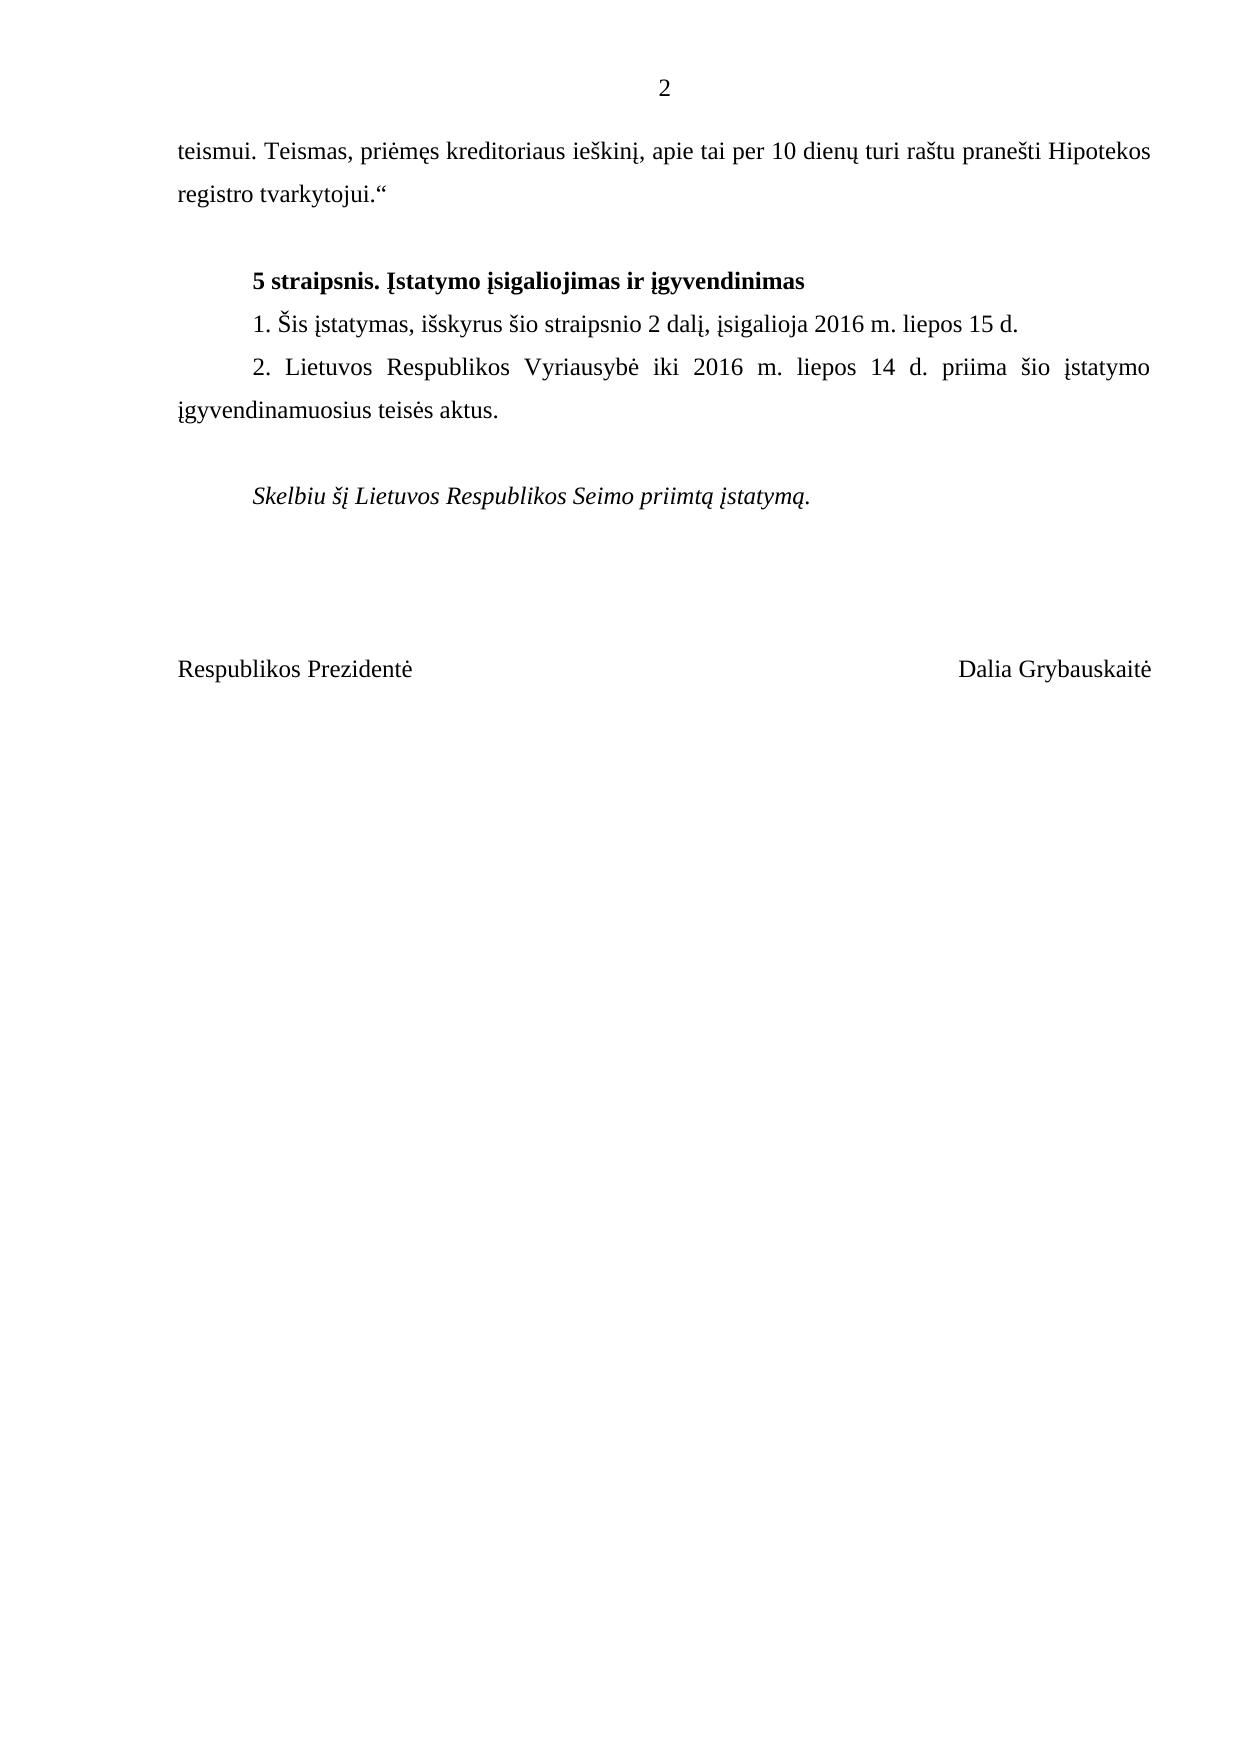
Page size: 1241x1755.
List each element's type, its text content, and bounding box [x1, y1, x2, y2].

text teismui. Teismas, priėmęs kreditoriaus ieškinį, apie tai per 10 dienų turi raštu pranešti Hipotekos registro tvarkytojui.“ [177, 136, 1152, 208]
text Skelbiu šį Lietuvos Respublikos Seimo priimtą įstatymą. [177, 481, 1152, 510]
text 5 straipsnis. Įstatymo įsigaliojimas ir įgyvendinimas [177, 266, 1152, 294]
text 2. Lietuvos Respublikos Vyriausybė iki 2016 m. liepos 14 d. priima šio įstatymo įgyvendinamuosius teisės aktus. [177, 352, 1152, 424]
text 1. Šis įstatymas, išskyrus šio straipsnio 2 dalį, įsigalioja 2016 m. liepos 15 d. [177, 309, 1152, 338]
text Respublikos Prezidentė Dalia Grybauskaitė [177, 654, 1152, 683]
